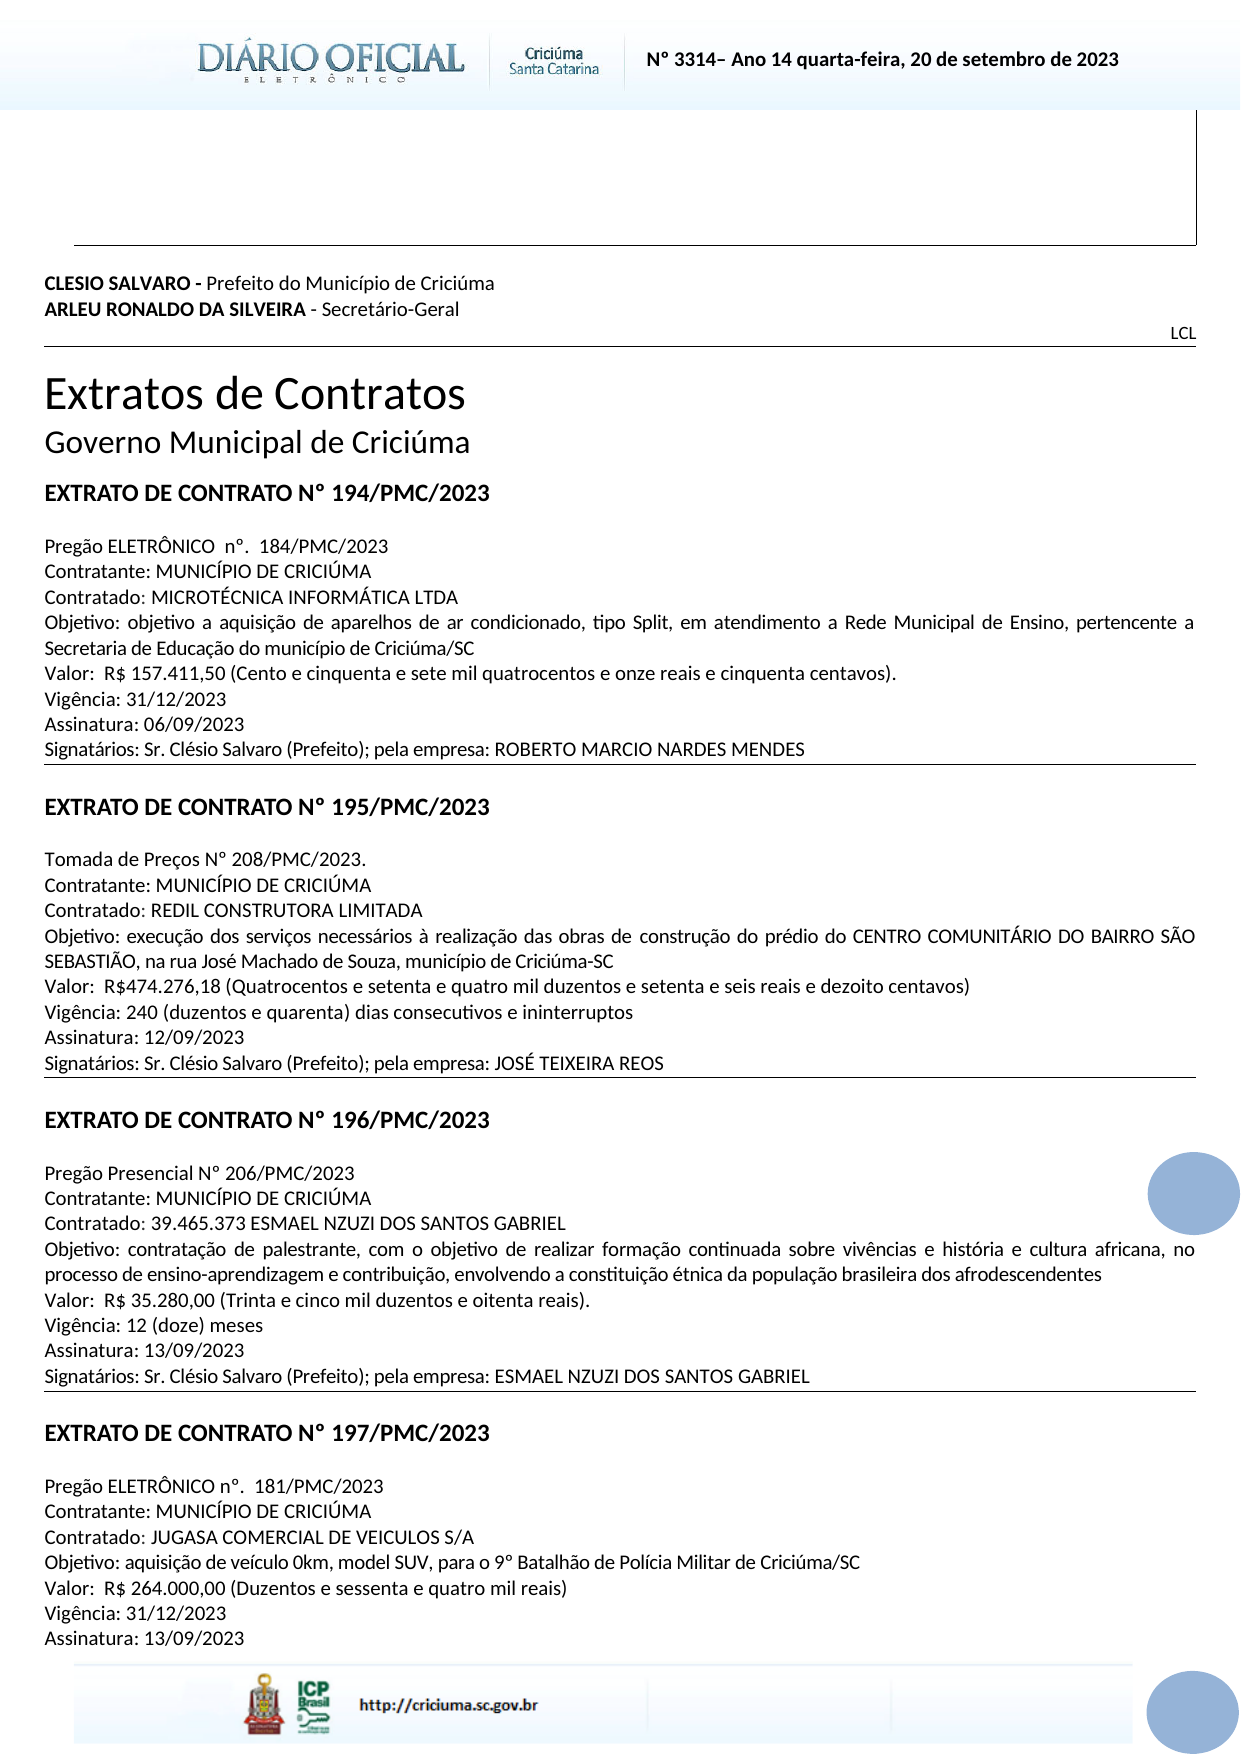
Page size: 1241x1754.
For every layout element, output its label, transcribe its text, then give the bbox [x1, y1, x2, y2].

text Signatários: Sr. Clésio Salvaro (Prefeito); pela empresa: ESMAEL NZUZI DOS SANTOS GABRIEL [44, 1363, 1196, 1391]
text Contratado: 39.465.373 ESMAEL NZUZI DOS SANTOS GABRIEL [44, 1211, 1193, 1236]
text Vigência: 12 (doze) meses [44, 1312, 1196, 1338]
text Vigência: 31/12/2023 [44, 1600, 1196, 1626]
text CLESIO SALVARO - Prefeito do Município de Criciúma [44, 271, 1196, 296]
text Objetivo: execução dos serviços necessários à realização das obras de construção do prédio do CENTRO COMUNITÁRIO DO BAIRRO SÃO SEBASTIÃO, na rua José Machado de Souza, município de Criciúma-SC [44, 923, 1196, 974]
text Signatários: Sr. Clésio Salvaro (Prefeito); pela empresa: JOSÉ TEIXEIRA REOS [44, 1050, 1196, 1077]
text Tomada de Preços Nº 208/PMC/2023. [44, 847, 1196, 872]
text EXTRATO DE CONTRATO Nº 194/PMC/2023 [44, 477, 1196, 508]
text Objetivo: objetivo a aquisição de aparelhos de ar condicionado, tipo Split, em atendimento a Rede Municipal de Ensino, pertencente a Secretaria de Educação do município de Criciúma/SC [44, 609, 1196, 660]
text Valor: R$ 35.280,00 (Trinta e cinco mil duzentos e oitenta reais). [44, 1287, 1196, 1312]
text Assinatura: 06/09/2023 [44, 711, 1196, 737]
text Pregão Presencial Nº 206/PMC/2023 [44, 1160, 1165, 1185]
text Contratado: REDIL CONSTRUTORA LIMITADA [44, 897, 1196, 923]
text EXTRATO DE CONTRATO Nº 195/PMC/2023 [44, 791, 1196, 821]
text Contratante: MUNICÍPIO DE CRICIÚMA [44, 1498, 1196, 1524]
text Valor: R$ 264.000,00 (Duzentos e sessenta e quatro mil reais) [44, 1575, 1196, 1600]
text Objetivo: aquisição de veículo 0km, model SUV, para o 9º Batalhão de Polícia Militar de Criciúma/SC [44, 1549, 1196, 1575]
text ARLEU RONALDO DA SILVEIRA - Secretário-Geral [44, 296, 1196, 321]
text Assinatura: 13/09/2023 [44, 1626, 1196, 1651]
text Vigência: 240 (duzentos e quarenta) dias consecutivos e ininterruptos [44, 999, 1196, 1024]
text Valor: R$ 157.411,50 (Cento e cinquenta e sete mil quatrocentos e onze reais e cinquenta centavos). [44, 660, 1196, 686]
text Pregão ELETRÔNICO nº. 184/PMC/2023 [44, 533, 1196, 559]
text Assinatura: 13/09/2023 [44, 1338, 1196, 1363]
text Signatários: Sr. Clésio Salvaro (Prefeito); pela empresa: ROBERTO MARCIO NARDES MENDES [44, 737, 1196, 764]
text Objetivo: contratação de palestrante, com o objetivo de realizar formação continuada sobre vivências e história e cultura africana, no processo de ensino-aprendizagem e contribuição, envolvendo a constituição étnica da população brasileira dos afrodescendentes [44, 1236, 1196, 1287]
text Assinatura: 12/09/2023 [44, 1024, 1196, 1050]
text LCL [44, 321, 1196, 346]
text Contratante: MUNICÍPIO DE CRICIÚMA [44, 872, 1196, 897]
text Contratante: MUNICÍPIO DE CRICIÚMA [44, 559, 1196, 584]
text Governo Municipal de Criciúma [44, 421, 1196, 462]
text Contratado: JUGASA COMERCIAL DE VEICULOS S/A [44, 1524, 1196, 1549]
text Valor: R$474.276,18 (Quatrocentos e setenta e quatro mil duzentos e setenta e seis reais e dezoito centavos) [44, 974, 1196, 999]
text EXTRATO DE CONTRATO Nº 196/PMC/2023 [44, 1104, 1196, 1134]
text EXTRATO DE CONTRATO Nº 197/PMC/2023 [44, 1417, 1196, 1448]
text Extratos de Contratos [44, 363, 1196, 421]
text Pregão ELETRÔNICO nº. 181/PMC/2023 [44, 1473, 1196, 1498]
text Contratado: MICROTÉCNICA INFORMÁTICA LTDA [44, 584, 1196, 609]
text Vigência: 31/12/2023 [44, 686, 1196, 711]
text Contratante: MUNICÍPIO DE CRICIÚMA [44, 1185, 1151, 1211]
